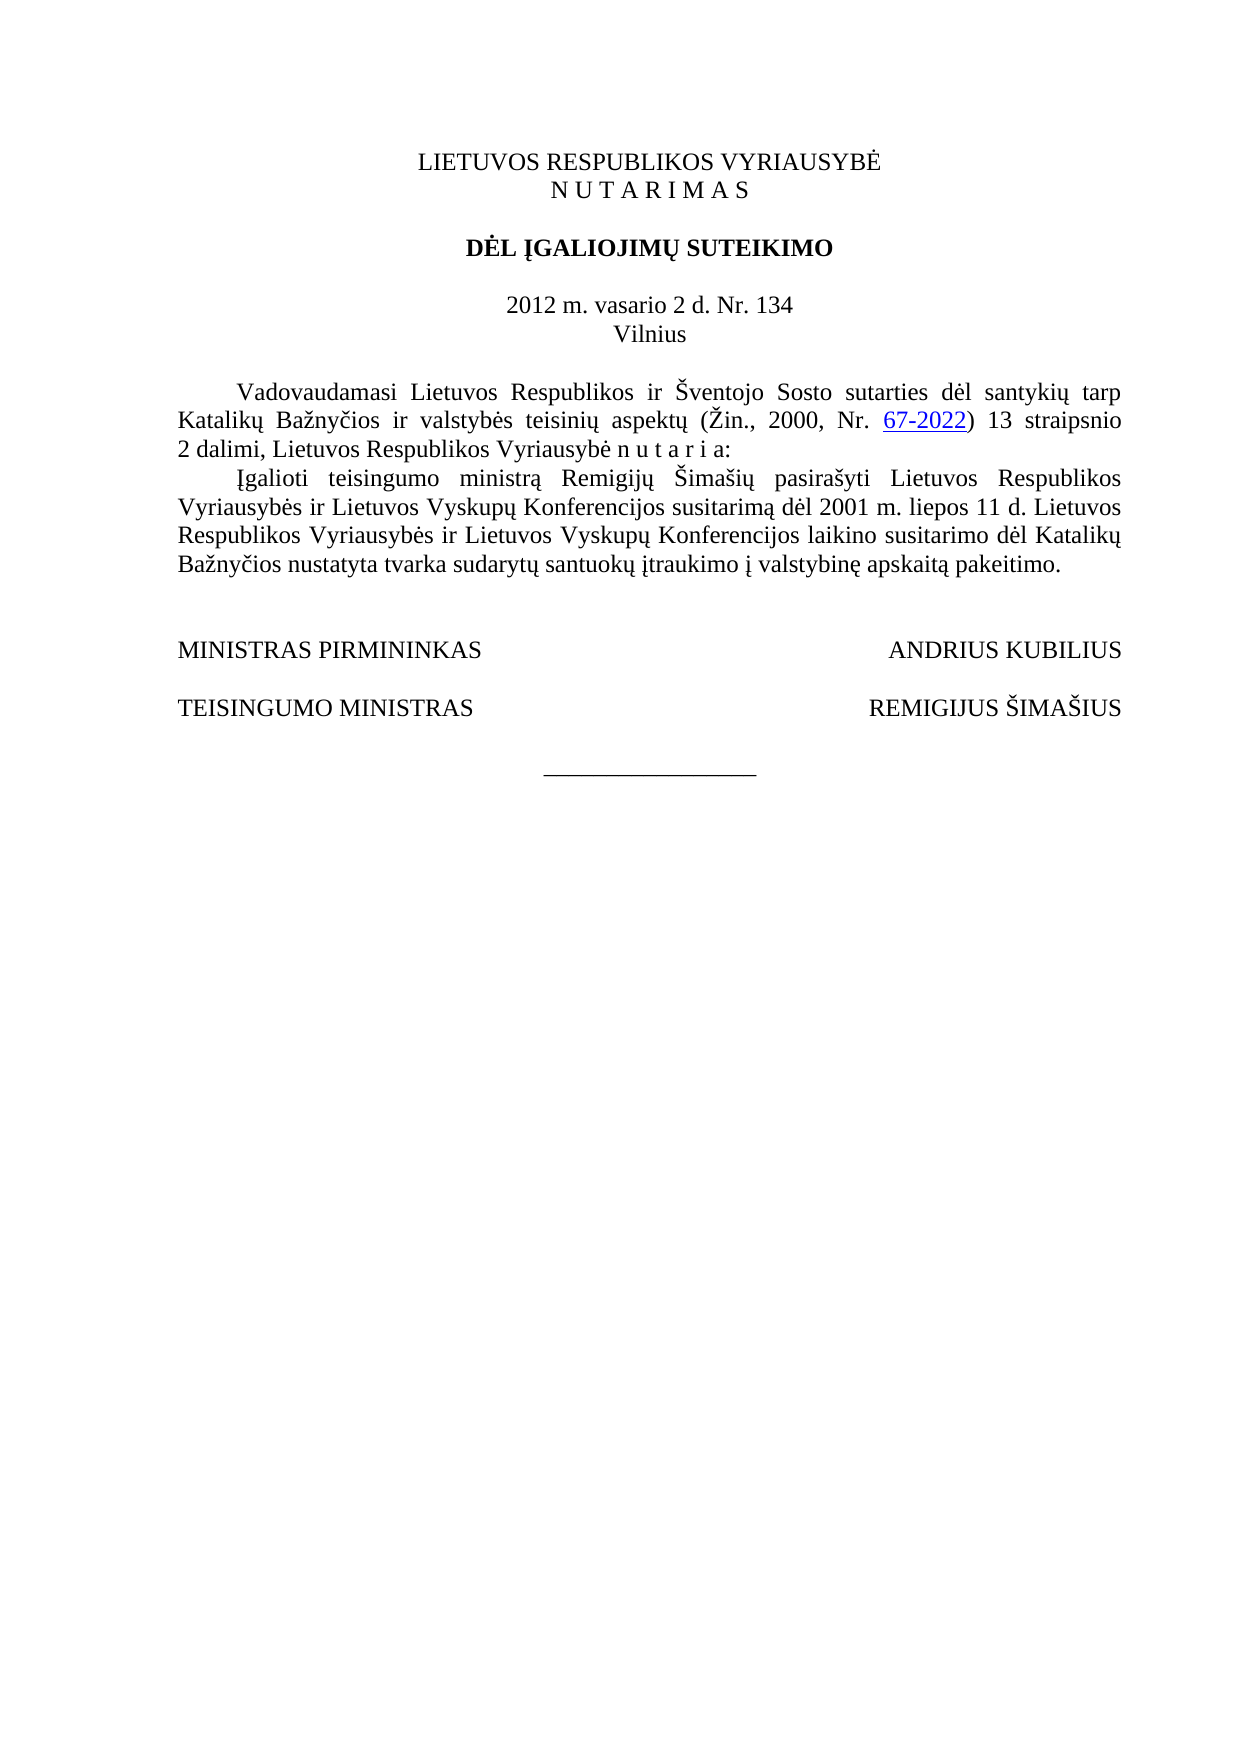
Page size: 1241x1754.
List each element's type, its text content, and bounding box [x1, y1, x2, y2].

text Vadovaudamasi Lietuvos Respublikos ir Šventojo Sosto sutarties dėl santykių tarp Katalikų Bažnyčios ir valstybės teisinių aspektų (Žin., 2000, Nr. 67-2022) 13 straipsnio 2 dalimi, Lietuvos Respublikos Vyriausybė n u t a r i a: [177, 377, 1122, 463]
text LIETUVOS RESPUBLIKOS VYRIAUSYBĖ [177, 147, 1122, 176]
text Įgalioti teisingumo ministrą Remigijų Šimašių pasirašyti Lietuvos Respublikos Vyriausybės ir Lietuvos Vyskupų Konferencijos susitarimą dėl 2001 m. liepos 11 d. Lietuvos Respublikos Vyriausybės ir Lietuvos Vyskupų Konferencijos laikino susitarimo dėl Katalikų Bažnyčios nustatyta tvarka sudarytų santuokų įtraukimo į valstybinę apskaitą pakeitimo. [177, 463, 1122, 578]
text MINISTRAS PIRMININKAS ANDRIUS KUBILIUS [177, 636, 1122, 664]
text 2012 m. vasario 2 d. Nr. 134 [177, 291, 1122, 319]
text DĖL ĮGALIOJIMŲ SUTEIKIMO [177, 233, 1122, 262]
text _________________ [177, 751, 1122, 779]
text Vilnius [177, 319, 1122, 348]
text N U T A R I M A S [177, 176, 1122, 204]
text TEISINGUMO MINISTRAS REMIGIJUS ŠIMAŠIUS [177, 693, 1122, 722]
